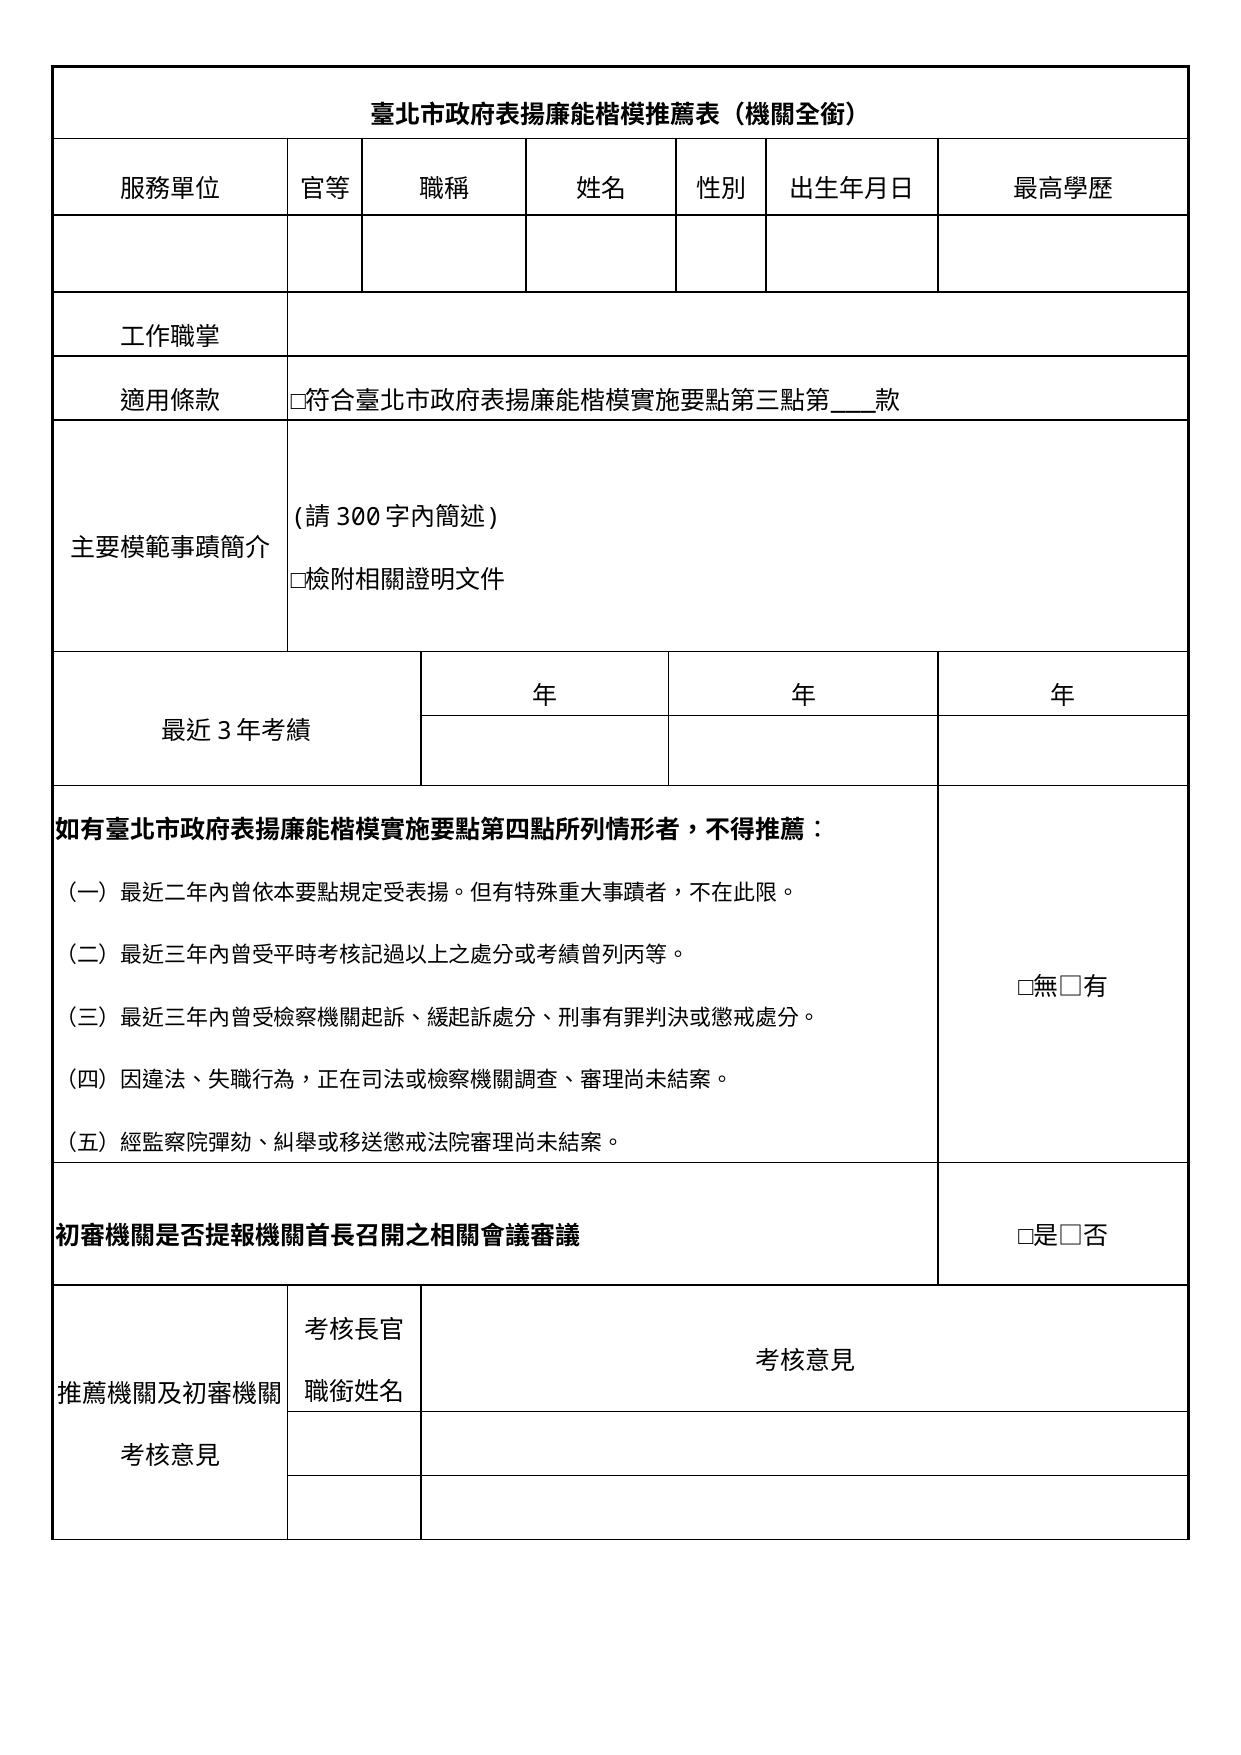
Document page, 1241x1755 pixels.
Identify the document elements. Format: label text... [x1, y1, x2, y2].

table_cell [422, 1412, 1187, 1475]
table_cell [54, 216, 287, 291]
table_cell [363, 216, 525, 291]
table_cell 推薦機關及初審機關考核意見 [54, 1286, 287, 1539]
table_cell □符合臺北市政府表揚廉能楷模實施要點第三點第___款 [288, 357, 1187, 419]
table_cell 姓名 [527, 139, 675, 214]
table_header 臺北市政府表揚廉能楷模推薦表（機關全銜） [54, 68, 1187, 137]
table_cell [288, 293, 1187, 355]
table_cell 工作職掌 [54, 293, 287, 355]
table_cell 考核長官 職銜姓名 [288, 1286, 420, 1411]
table_cell [677, 216, 765, 291]
table_cell [939, 716, 1187, 785]
table_cell 年 [939, 652, 1187, 714]
table_cell 如有臺北市政府表揚廉能楷模實施要點第四點所列情形者，不得推薦： （一）最近二年內曾依本要點規定受表揚。但有特殊重大事蹟者，不在此限。 （二）最近三年內曾受平時考核記過以上之處分或考績曾列丙等。 （三）最近三年內曾受檢察機關起訴、緩起訴處分、刑事有罪判決或懲戒處分。 （四）因違法、失職行為，正在司法或檢察機關調查、審理尚未結案。 （五）經監察院彈劾、糾舉或移送懲戒法院審理尚未結案。 [54, 786, 937, 1161]
table_cell 適用條款 [54, 357, 287, 419]
table_cell □是□否 [939, 1163, 1187, 1284]
table_cell 主要模範事蹟簡介 [54, 421, 287, 651]
table_cell [288, 1412, 420, 1475]
table_cell [288, 216, 361, 291]
table_cell (請300字內簡述) □檢附相關證明文件 [288, 421, 1187, 651]
table_cell 最近3年考績 [54, 652, 420, 785]
table_cell 官等 [288, 139, 361, 214]
table_cell 年 [669, 652, 937, 714]
table_cell [527, 216, 675, 291]
table_cell 初審機關是否提報機關首長召開之相關會議審議 [54, 1163, 937, 1284]
table_cell 職稱 [363, 139, 525, 214]
table_cell [422, 1476, 1187, 1539]
table_cell 出生年月日 [767, 139, 937, 214]
table_cell [288, 1476, 420, 1539]
table_cell [767, 216, 937, 291]
table_cell 性別 [677, 139, 765, 214]
table_cell [669, 716, 937, 785]
table_cell 考核意見 [422, 1286, 1187, 1411]
table_cell 年 [422, 652, 668, 714]
table_cell 最高學歷 [939, 139, 1187, 214]
table_cell [422, 716, 668, 785]
table_cell 服務單位 [54, 139, 287, 214]
table_cell □無□有 [939, 786, 1187, 1161]
table_cell [939, 216, 1187, 291]
